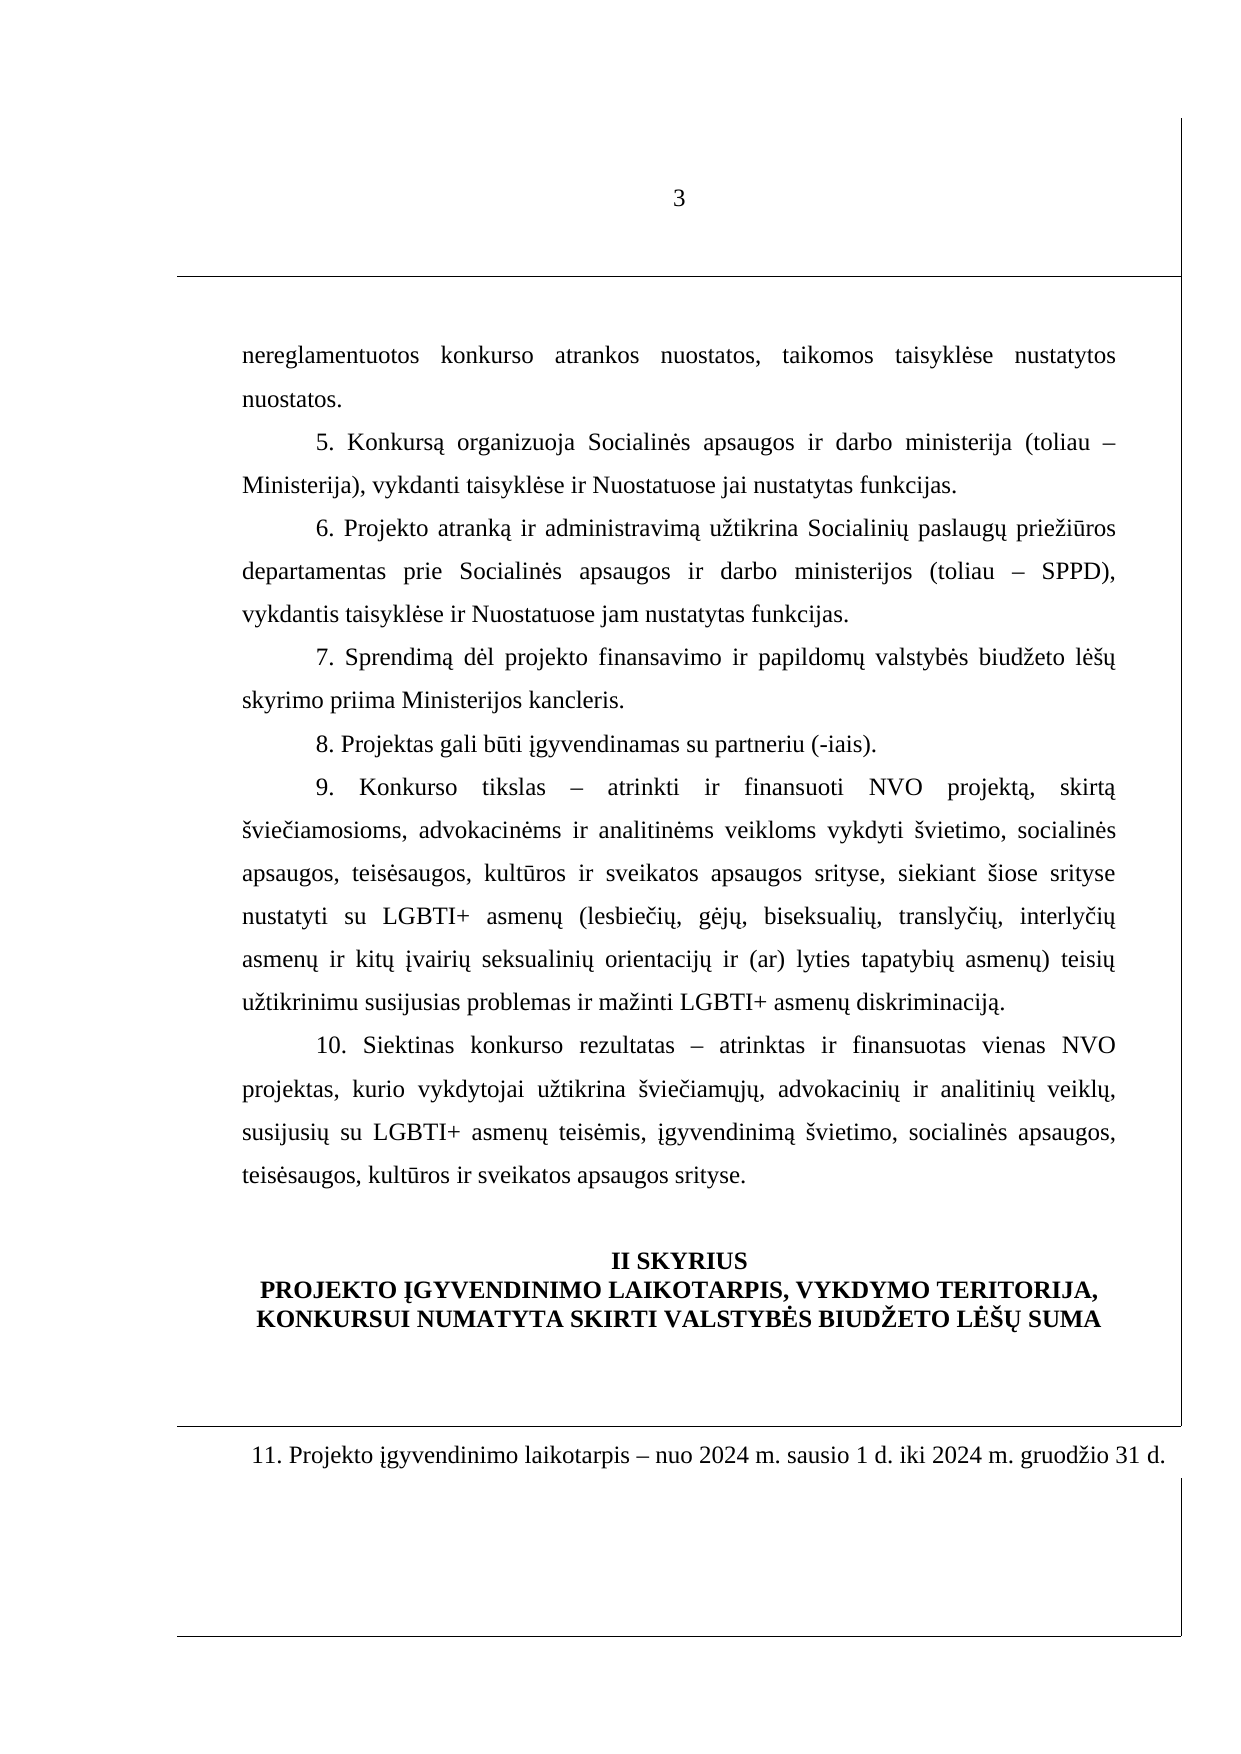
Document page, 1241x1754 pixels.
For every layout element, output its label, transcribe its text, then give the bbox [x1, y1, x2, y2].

text 6. Projekto atranką ir administravimą užtikrina Socialinių paslaugų priežiūros departamentas prie Socialinės apsaugos ir darbo ministerijos (toliau – SPPD), vykdantis taisyklėse ir Nuostatuose jam nustatytas funkcijas. [177, 448, 1181, 578]
text 11. Projekto įgyvendinimo laikotarpis – nuo 2024 m. sausio 1 d. iki 2024 m. gruodžio 31 d. [177, 1440, 1181, 1469]
text II SKYRIUS [177, 1182, 1181, 1275]
text 9. Konkurso tikslas – atrinkti ir finansuoti NVO projektą, skirtą šviečiamosioms, advokacinėms ir analitinėms veikloms vykdyti švietimo, socialinės apsaugos, teisėsaugos, kultūros ir sveikatos apsaugos srityse, siekiant šiose srityse nustatyti su LGBTI+ asmenų (lesbiečių, gėjų, biseksualių, translyčių, interlyčių asmenų ir kitų įvairių seksualinių orientacijų ir (ar) lyties tapatybių asmenų) teisių užtikrinimu susijusias problemas ir mažinti LGBTI+ asmenų diskriminaciją. [177, 707, 1181, 966]
text 5. Konkursą organizuoja Socialinės apsaugos ir darbo ministerija (toliau – Ministerija), vykdanti taisyklėse ir Nuostatuose jai nustatytas funkcijas. [177, 362, 1181, 448]
text 8. Projektas gali būti įgyvendinamas su partneriu (-iais). [177, 664, 1181, 707]
text 10. Siektinas konkurso rezultatas – atrinktas ir finansuotas vienas NVO projektas, kurio vykdytojai užtikrina šviečiamųjų, advokacinių ir analitinių veiklų, susijusių su LGBTI+ asmenų teisėmis, įgyvendinimą švietimo, socialinės apsaugos, teisėsaugos, kultūros ir sveikatos apsaugos srityse. [177, 966, 1181, 1182]
text 4. Nuostatai parengti vadovaujantis taisyklėmis. Nuostatuose nereglamentuotos procedūros atliekamos taisyklėse nustatyta tvarka ir terminais. Jei Nuostatuose nereglamentuotos konkurso atrankos nuostatos, taikomos taisyklėse nustatytos nuostatos. [177, 276, 1181, 362]
text PROJEKTO ĮGYVENDINIMO LAIKOTARPIS, VYKDYMO TERITORIJA, KONKURSUI NUMATYTA SKIRTI VALSTYBĖS BIUDŽETO LĖŠŲ SUMA [177, 1275, 1181, 1332]
text 7. Sprendimą dėl projekto finansavimo ir papildomų valstybės biudžeto lėšų skyrimo priima Ministerijos kancleris. [177, 578, 1181, 664]
